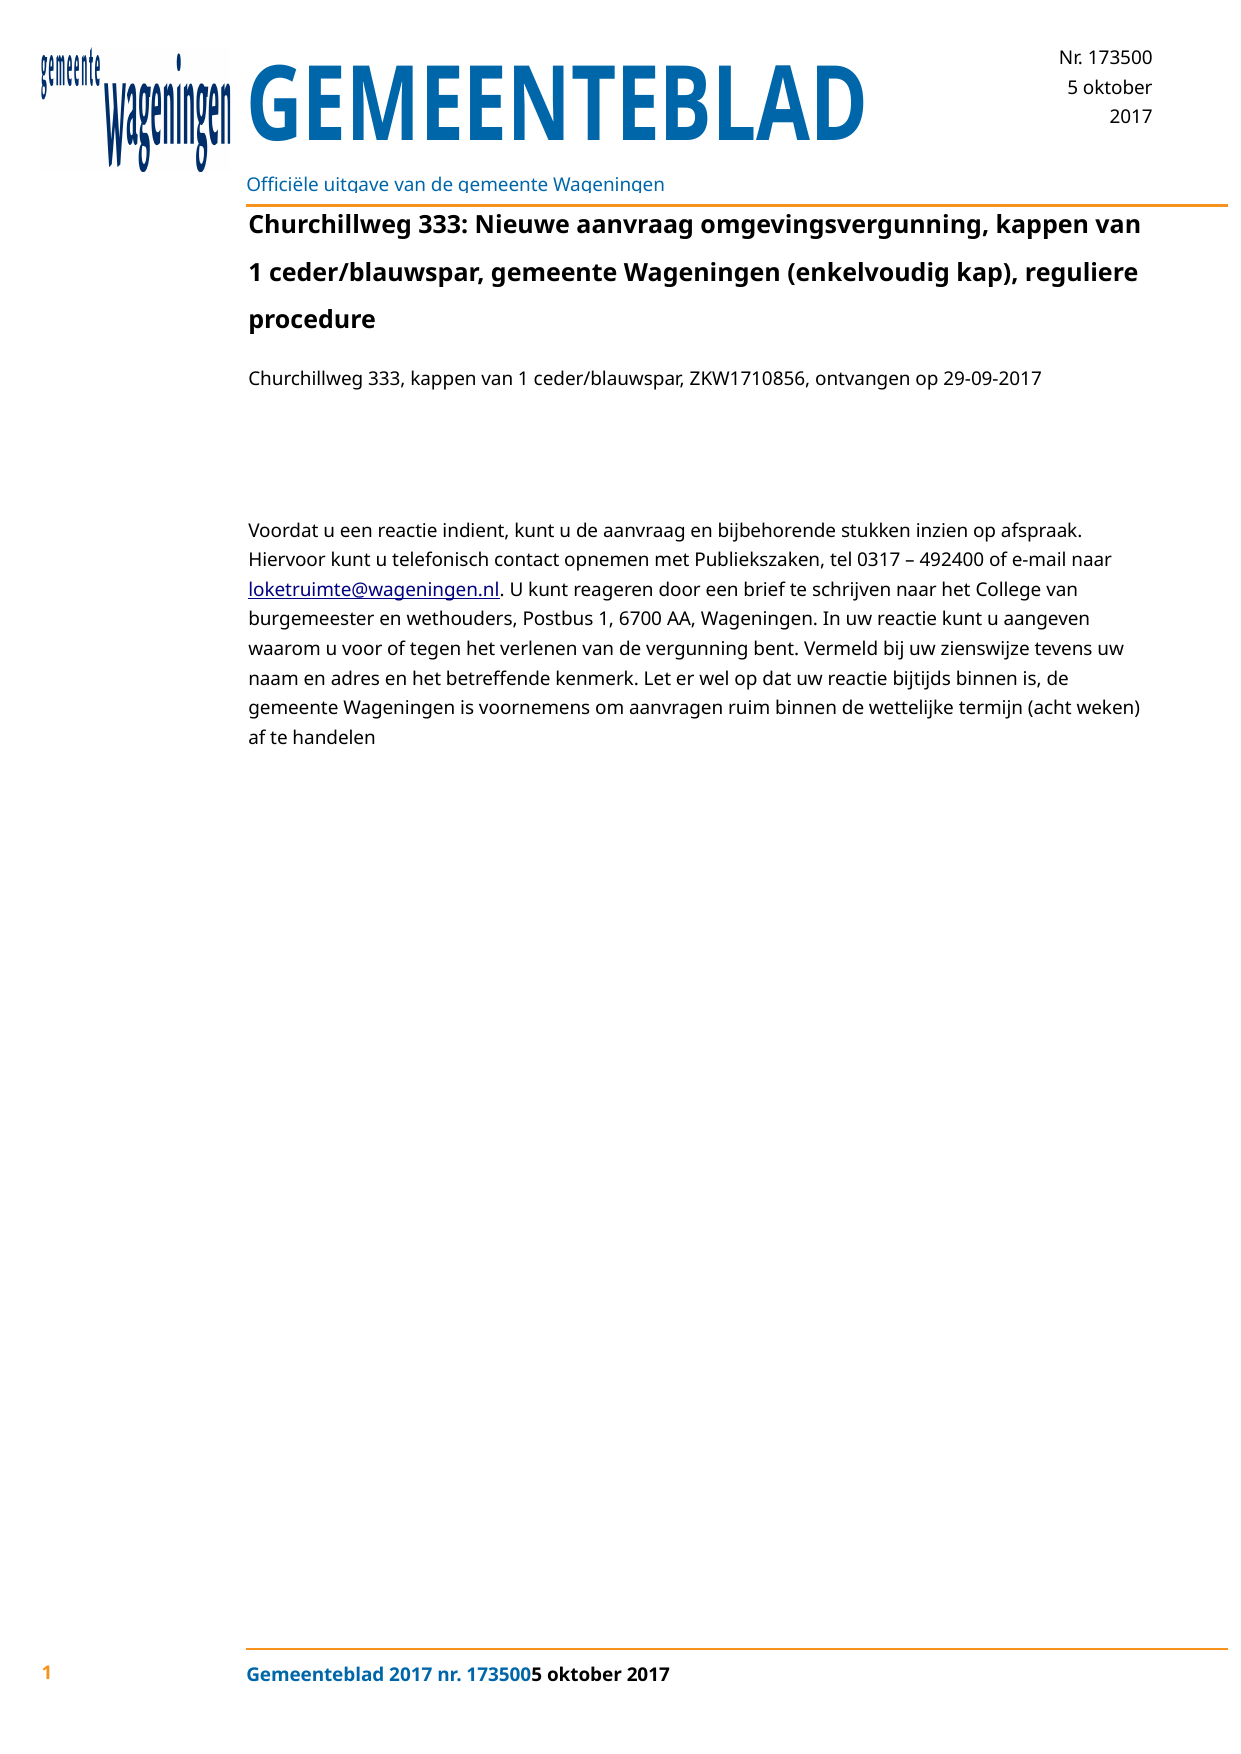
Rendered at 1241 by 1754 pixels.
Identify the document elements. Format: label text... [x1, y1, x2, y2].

text Voordat u een reactie indient, kunt u de aanvraag en bijbehorende stukken inzien op afspraak. Hiervoor kunt u telefonisch contact opnemen met Publiekszaken, tel 0317 – 492400 of e-mail naar loketruimte@wageningen.nl. U kunt reageren door een brief te schrijven naar het College van burgemeester en wethouders, Postbus 1, 6700 AA, Wageningen. In uw reactie kunt u aangeven waarom u voor of tegen het verlenen van de vergunning bent. Vermeld bij uw zienswijze tevens uw naam en adres en het betreffende kenmerk. Let er wel op dat uw reactie bijtijds binnen is, de gemeente Wageningen is voornemens om aanvragen ruim binnen de wettelijke termijn (acht weken) af te handelen [248, 517, 1152, 749]
text Churchillweg 333: Nieuwe aanvraag omgevingsvergunning, kappen van 1 ceder/blauwspar, gemeente Wageningen (enkelvoudig kap), reguliere procedure [248, 207, 1152, 336]
picture [41, 47, 231, 172]
text Churchillweg 333, kappen van 1 ceder/blauwspar, ZKW1710856, ontvangen op 29-09-2017 [248, 366, 1152, 391]
